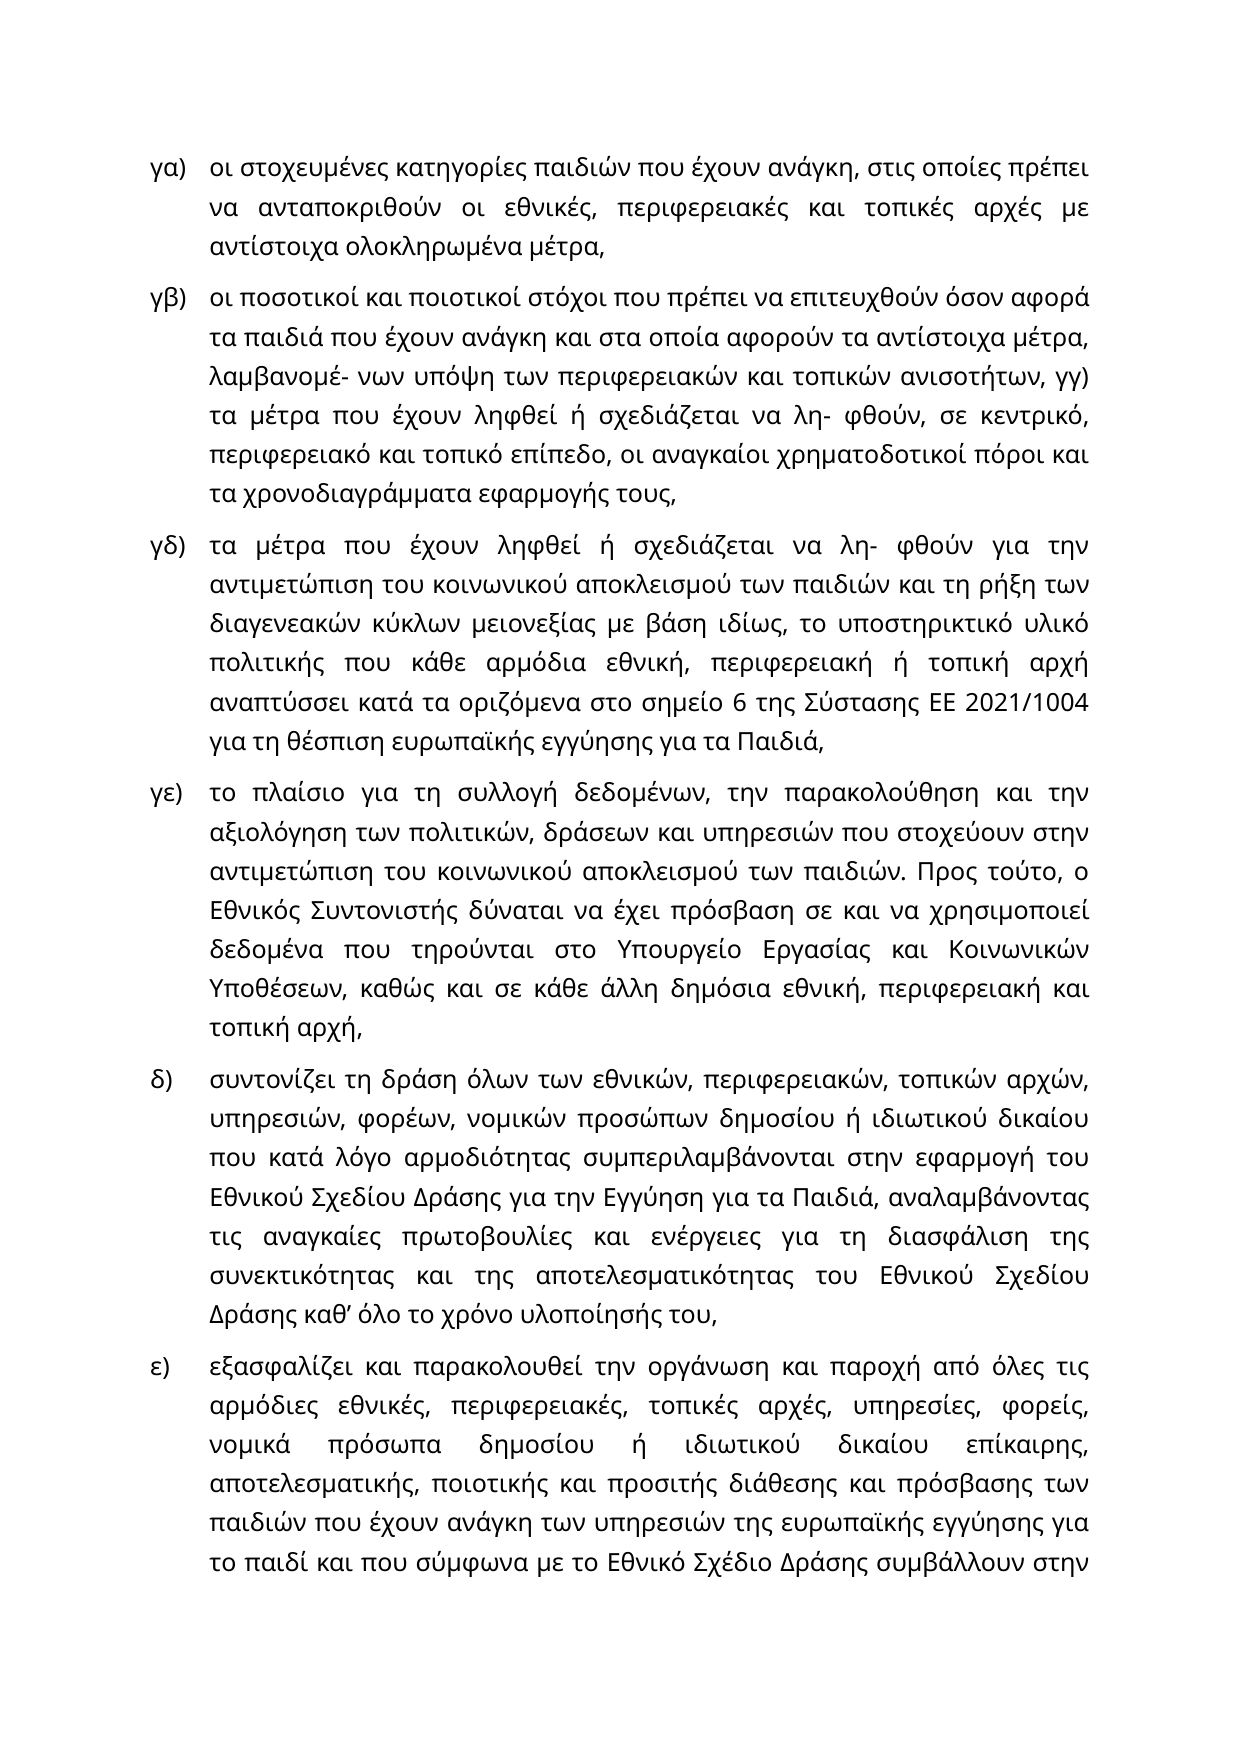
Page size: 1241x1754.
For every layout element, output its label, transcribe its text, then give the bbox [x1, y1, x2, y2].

list γε) το πλαίσιο για τη συλλογή δεδομένων, την παρακολούθηση και την αξιολόγηση των πολιτικών, δράσεων και υπηρεσιών που στοχεύουν στην αντιμετώπιση του κοινωνικού αποκλεισμού των παιδιών. Προς τούτο, ο Εθνικός Συντονιστής δύναται να έχει πρόσβαση σε και να χρησιμοποιεί δεδομένα που τηρούνται στο Υπουργείο Εργασίας και Κοινωνικών Υποθέσεων, καθώς και σε κάθε άλλη δημόσια εθνική, περιφερειακή και τοπική αρχή, [150, 775, 1090, 1044]
list γδ) τα μέτρα που έχουν ληφθεί ή σχεδιάζεται να λη- φθούν για την αντιμετώπιση του κοινωνικού αποκλεισμού των παιδιών και τη ρήξη των διαγενεακών κύκλων μειονεξίας με βάση ιδίως, το υποστηρικτικό υλικό πολιτικής που κάθε αρμόδια εθνική, περιφερειακή ή τοπική αρχή αναπτύσσει κατά τα οριζόμενα στο σημείο 6 της Σύστασης ΕΕ 2021/1004 για τη θέσπιση ευρωπαϊκής εγγύησης για τα Παιδιά, [150, 527, 1090, 757]
list γα) οι στοχευμένες κατηγορίες παιδιών που έχουν ανάγκη, στις οποίες πρέπει να ανταποκριθούν οι εθνικές, περιφερειακές και τοπικές αρχές με αντίστοιχα ολοκληρωμένα μέτρα, [150, 150, 1090, 262]
list γβ) οι ποσοτικοί και ποιοτικοί στόχοι που πρέπει να επιτευχθούν όσον αφορά τα παιδιά που έχουν ανάγκη και στα οποία αφορούν τα αντίστοιχα μέτρα, λαμβανομέ- νων υπόψη των περιφερειακών και τοπικών ανισοτήτων, γγ) τα μέτρα που έχουν ληφθεί ή σχεδιάζεται να λη- φθούν, σε κεντρικό, περιφερειακό και τοπικό επίπεδο, οι αναγκαίοι χρηματοδοτικοί πόροι και τα χρονοδιαγράμματα εφαρμογής τους, [150, 280, 1090, 510]
list ε) εξασφαλίζει και παρακολουθεί την οργάνωση και παροχή από όλες τις αρμόδιες εθνικές, περιφερειακές, τοπικές αρχές, υπηρεσίες, φορείς, νομικά πρόσωπα δημοσίου ή ιδιωτικού δικαίου επίκαιρης, αποτελεσματικής, ποιοτικής και προσιτής διάθεσης και πρόσβασης των παιδιών που έχουν ανάγκη των υπηρεσιών της ευρωπαϊκής εγγύησης για το παιδί και που σύμφωνα με το Εθνικό Σχέδιο Δράσης συμβάλλουν στην [150, 1348, 1090, 1578]
list δ) συντονίζει τη δράση όλων των εθνικών, περιφερειακών, τοπικών αρχών, υπηρεσιών, φορέων, νομικών προσώπων δημοσίου ή ιδιωτικού δικαίου που κατά λόγο αρμοδιότητας συμπεριλαμβάνονται στην εφαρμογή του Εθνικού Σχεδίου Δράσης για την Εγγύηση για τα Παιδιά, αναλαμβάνοντας τις αναγκαίες πρωτοβουλίες και ενέργειες για τη διασφάλιση της συνεκτικότητας και της αποτελεσματικότητας του Εθνικού Σχεδίου Δράσης καθ’ όλο το χρόνο υλοποίησής του, [150, 1062, 1090, 1331]
